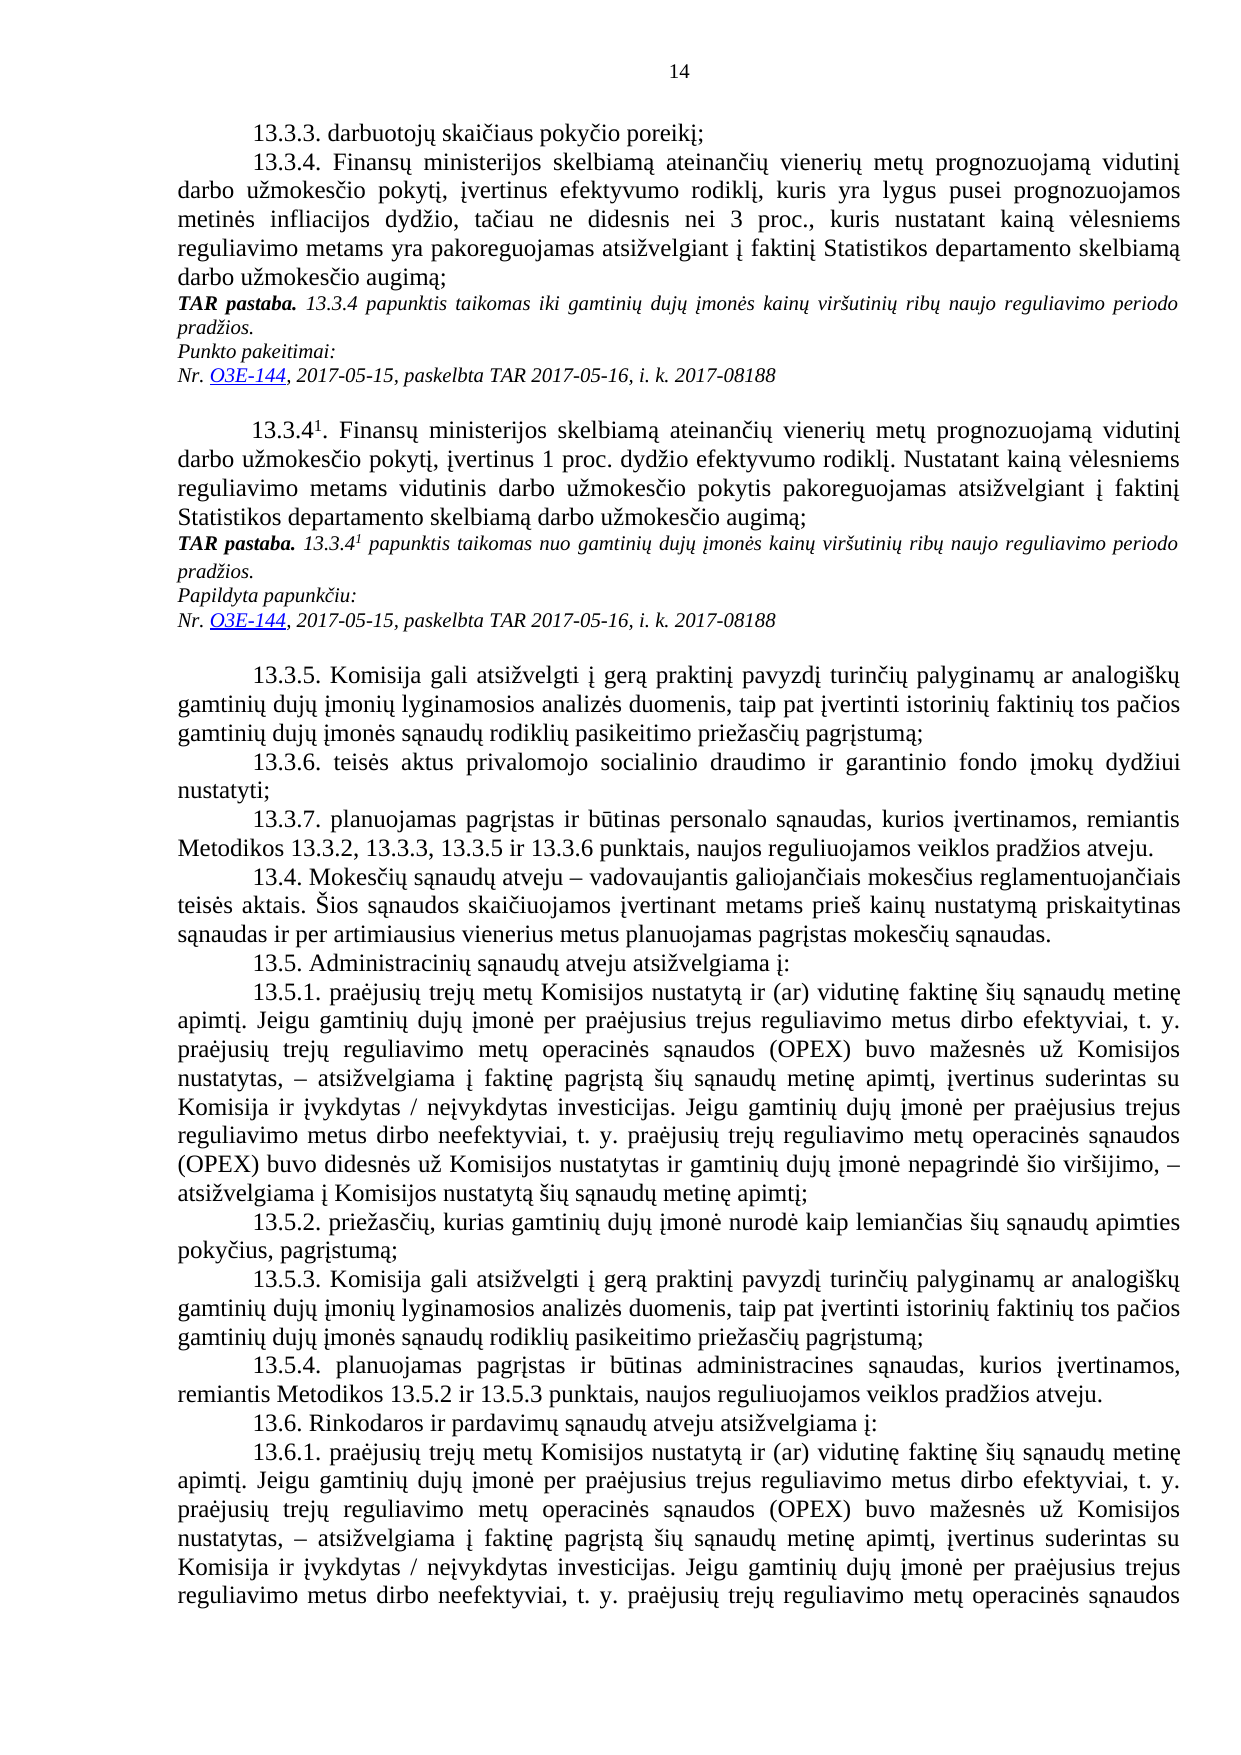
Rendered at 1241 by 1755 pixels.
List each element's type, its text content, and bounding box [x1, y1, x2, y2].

text Nr. O3E-144, 2017-05-15, paskelbta TAR 2017-05-16, i. k. 2017-08188 [177, 363, 1181, 387]
text 13.5.2. priežasčių, kurias gamtinių dujų įmonė nurodė kaip lemiančias šių sąnaudų apimties pokyčius, pagrįstumą; [177, 1207, 1181, 1264]
text 13.3.6. teisės aktus privalomojo socialinio draudimo ir garantinio fondo įmokų dydžiui nustatyti; [177, 747, 1181, 804]
text Papildyta papunkčiu: [177, 583, 1181, 607]
text 13.6.1. praėjusių trejų metų Komisijos nustatytą ir (ar) vidutinę faktinę šių sąnaudų metinę apimtį. Jeigu gamtinių dujų įmonė per praėjusius trejus reguliavimo metus dirbo efektyviai, t. y. praėjusių trejų reguliavimo metų operacinės sąnaudos (OPEX) buvo mažesnės už Komisijos nustatytas, – atsižvelgiama į faktinę pagrįstą šių sąnaudų metinę apimtį, įvertinus suderintas su Komisija ir įvykdytas / neįvykdytas investicijas. Jeigu gamtinių dujų įmonė per praėjusius trejus reguliavimo metus dirbo neefektyviai, t. y. praėjusių trejų reguliavimo metų operacinės sąnaudos [177, 1437, 1181, 1609]
text 13.6. Rinkodaros ir pardavimų sąnaudų atveju atsižvelgiama į: [177, 1408, 1181, 1437]
text Punkto pakeitimai: [177, 339, 1181, 363]
text 13.3.4. Finansų ministerijos skelbiamą ateinančių vienerių metų prognozuojamą vidutinį darbo užmokesčio pokytį, įvertinus efektyvumo rodiklį, kuris yra lygus pusei prognozuojamos metinės infliacijos dydžio, tačiau ne didesnis nei 3 proc., kuris nustatant kainą vėlesniems reguliavimo metams yra pakoreguojamas atsižvelgiant į faktinį Statistikos departamento skelbiamą darbo užmokesčio augimą; [177, 147, 1181, 291]
text 13.5.4. planuojamas pagrįstas ir būtinas administracines sąnaudas, kurios įvertinamos, remiantis Metodikos 13.5.2 ir 13.5.3 punktais, naujos reguliuojamos veiklos pradžios atveju. [177, 1350, 1181, 1408]
text Nr. O3E-144, 2017-05-15, paskelbta TAR 2017-05-16, i. k. 2017-08188 [177, 607, 1181, 632]
text TAR pastaba. 13.3.4 papunktis taikomas iki gamtinių dujų įmonės kainų viršutinių ribų naujo reguliavimo periodo pradžios. [177, 291, 1181, 339]
text TAR pastaba. 13.3.41 papunktis taikomas nuo gamtinių dujų įmonės kainų viršutinių ribų naujo reguliavimo periodo pradžios. [177, 531, 1181, 583]
text 13.5. Administracinių sąnaudų atveju atsižvelgiama į: [177, 948, 1181, 977]
text 13.3.41. Finansų ministerijos skelbiamą ateinančių vienerių metų prognozuojamą vidutinį darbo užmokesčio pokytį, įvertinus 1 proc. dydžio efektyvumo rodiklį. Nustatant kainą vėlesniems reguliavimo metams vidutinis darbo užmokesčio pokytis pakoreguojamas atsižvelgiant į faktinį Statistikos departamento skelbiamą darbo užmokesčio augimą; [177, 416, 1181, 531]
text 13.5.1. praėjusių trejų metų Komisijos nustatytą ir (ar) vidutinę faktinę šių sąnaudų metinę apimtį. Jeigu gamtinių dujų įmonė per praėjusius trejus reguliavimo metus dirbo efektyviai, t. y. praėjusių trejų reguliavimo metų operacinės sąnaudos (OPEX) buvo mažesnės už Komisijos nustatytas, – atsižvelgiama į faktinę pagrįstą šių sąnaudų metinę apimtį, įvertinus suderintas su Komisija ir įvykdytas / neįvykdytas investicijas. Jeigu gamtinių dujų įmonė per praėjusius trejus reguliavimo metus dirbo neefektyviai, t. y. praėjusių trejų reguliavimo metų operacinės sąnaudos (OPEX) buvo didesnės už Komisijos nustatytas ir gamtinių dujų įmonė nepagrindė šio viršijimo, – atsižvelgiama į Komisijos nustatytą šių sąnaudų metinę apimtį; [177, 977, 1181, 1207]
text 13.3.3. darbuotojų skaičiaus pokyčio poreikį; [177, 118, 1181, 147]
text 13.3.5. Komisija gali atsižvelgti į gerą praktinį pavyzdį turinčių palyginamų ar analogiškų gamtinių dujų įmonių lyginamosios analizės duomenis, taip pat įvertinti istorinių faktinių tos pačios gamtinių dujų įmonės sąnaudų rodiklių pasikeitimo priežasčių pagrįstumą; [177, 660, 1181, 747]
text 13.5.3. Komisija gali atsižvelgti į gerą praktinį pavyzdį turinčių palyginamų ar analogiškų gamtinių dujų įmonių lyginamosios analizės duomenis, taip pat įvertinti istorinių faktinių tos pačios gamtinių dujų įmonės sąnaudų rodiklių pasikeitimo priežasčių pagrįstumą; [177, 1264, 1181, 1350]
text 13.4. Mokesčių sąnaudų atveju – vadovaujantis galiojančiais mokesčius reglamentuojančiais teisės aktais. Šios sąnaudos skaičiuojamos įvertinant metams prieš kainų nustatymą priskaitytinas sąnaudas ir per artimiausius vienerius metus planuojamas pagrįstas mokesčių sąnaudas. [177, 862, 1181, 948]
text 13.3.7. planuojamas pagrįstas ir būtinas personalo sąnaudas, kurios įvertinamos, remiantis Metodikos 13.3.2, 13.3.3, 13.3.5 ir 13.3.6 punktais, naujos reguliuojamos veiklos pradžios atveju. [177, 804, 1181, 862]
